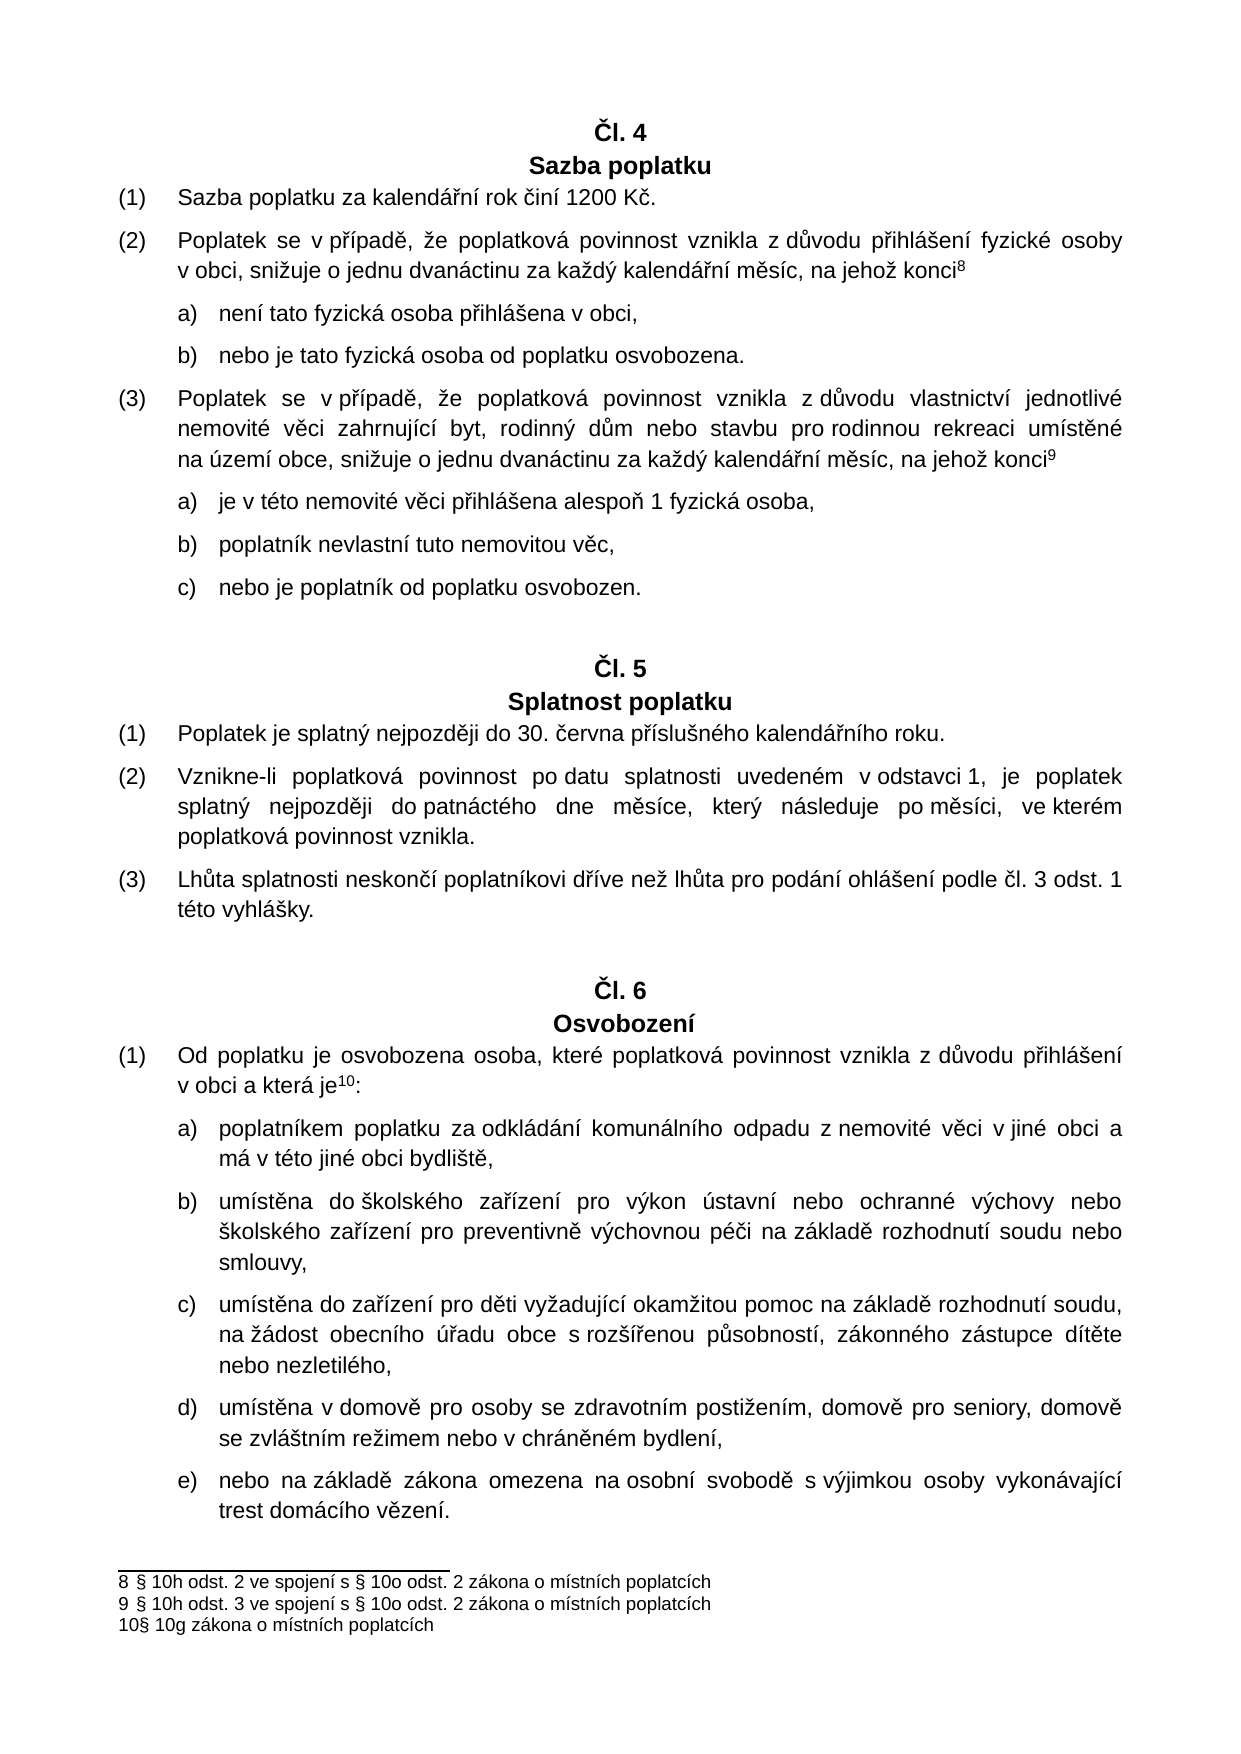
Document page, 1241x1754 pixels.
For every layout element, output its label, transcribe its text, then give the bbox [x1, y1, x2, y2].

list Vznikne-li poplatková povinnost po datu splatnosti uvedeném v odstavci 1, je poplatek splatný nejpozději do patnáctého dne měsíce, který následuje po měsíci, ve kterém poplatková povinnost vznikla. [118, 763, 1122, 849]
list Sazba poplatku za kalendářní rok činí 1200 Kč. [118, 184, 1122, 211]
list poplatník nevlastní tuto nemovitou věc, [177, 531, 1122, 557]
subtitle Čl. 4 Sazba poplatku [118, 118, 1122, 180]
list § 10h odst. 3 ve spojení s § 10o odst. 2 zákona o místních poplatcích [118, 1592, 1122, 1614]
list je v této nemovité věci přihlášena alespoň 1 fyzická osoba, [177, 488, 1122, 515]
list Poplatek je splatný nejpozději do 30. června příslušného kalendářního roku. [118, 720, 1122, 746]
subtitle Čl. 6 Osvobození [118, 976, 1122, 1038]
list poplatníkem poplatku za odkládání komunálního odpadu z nemovité věci v jiné obci a má v této jiné obci bydliště, [177, 1115, 1122, 1172]
list Lhůta splatnosti neskončí poplatníkovi dříve než lhůta pro podání ohlášení podle čl. 3 odst. 1 této vyhlášky. [118, 866, 1122, 922]
list § 10h odst. 2 ve spojení s § 10o odst. 2 zákona o místních poplatcích [118, 1571, 1122, 1592]
list umístěna do školského zařízení pro výkon ústavní nebo ochranné výchovy nebo školského zařízení pro preventivně výchovnou péči na základě rozhodnutí soudu nebo smlouvy, [177, 1188, 1122, 1275]
list umístěna v domově pro osoby se zdravotním postižením, domově pro seniory, domově se zvláštním režimem nebo v chráněném bydlení, [177, 1394, 1122, 1451]
list nebo je poplatník od poplatku osvobozen. [177, 574, 1122, 600]
list není tato fyzická osoba přihlášena v obci, [177, 300, 1122, 326]
list § 10g zákona o místních poplatcích [118, 1614, 1122, 1635]
list nebo na základě zákona omezena na osobní svobodě s výjimkou osoby vykonávající trest domácího vězení. [177, 1467, 1122, 1524]
list Od poplatku je osvobozena osoba, které poplatková povinnost vznikla z důvodu přihlášení v obci a která je: [118, 1042, 1122, 1099]
list nebo je tato fyzická osoba od poplatku osvobozena. [177, 342, 1122, 369]
list Poplatek se v případě, že poplatková povinnost vznikla z důvodu přihlášení fyzické osoby v obci, snižuje o jednu dvanáctinu za každý kalendářní měsíc, na jehož konci [118, 227, 1122, 283]
list umístěna do zařízení pro děti vyžadující okamžitou pomoc na základě rozhodnutí soudu, na žádost obecního úřadu obce s rozšířenou působností, zákonného zástupce dítěte nebo nezletilého, [177, 1291, 1122, 1378]
list Poplatek se v případě, že poplatková povinnost vznikla z důvodu vlastnictví jednotlivé nemovité věci zahrnující byt, rodinný dům nebo stavbu pro rodinnou rekreaci umístěné na území obce, snižuje o jednu dvanáctinu za každý kalendářní měsíc, na jehož konci [118, 385, 1122, 472]
subtitle Čl. 5 Splatnost poplatku [118, 654, 1122, 716]
